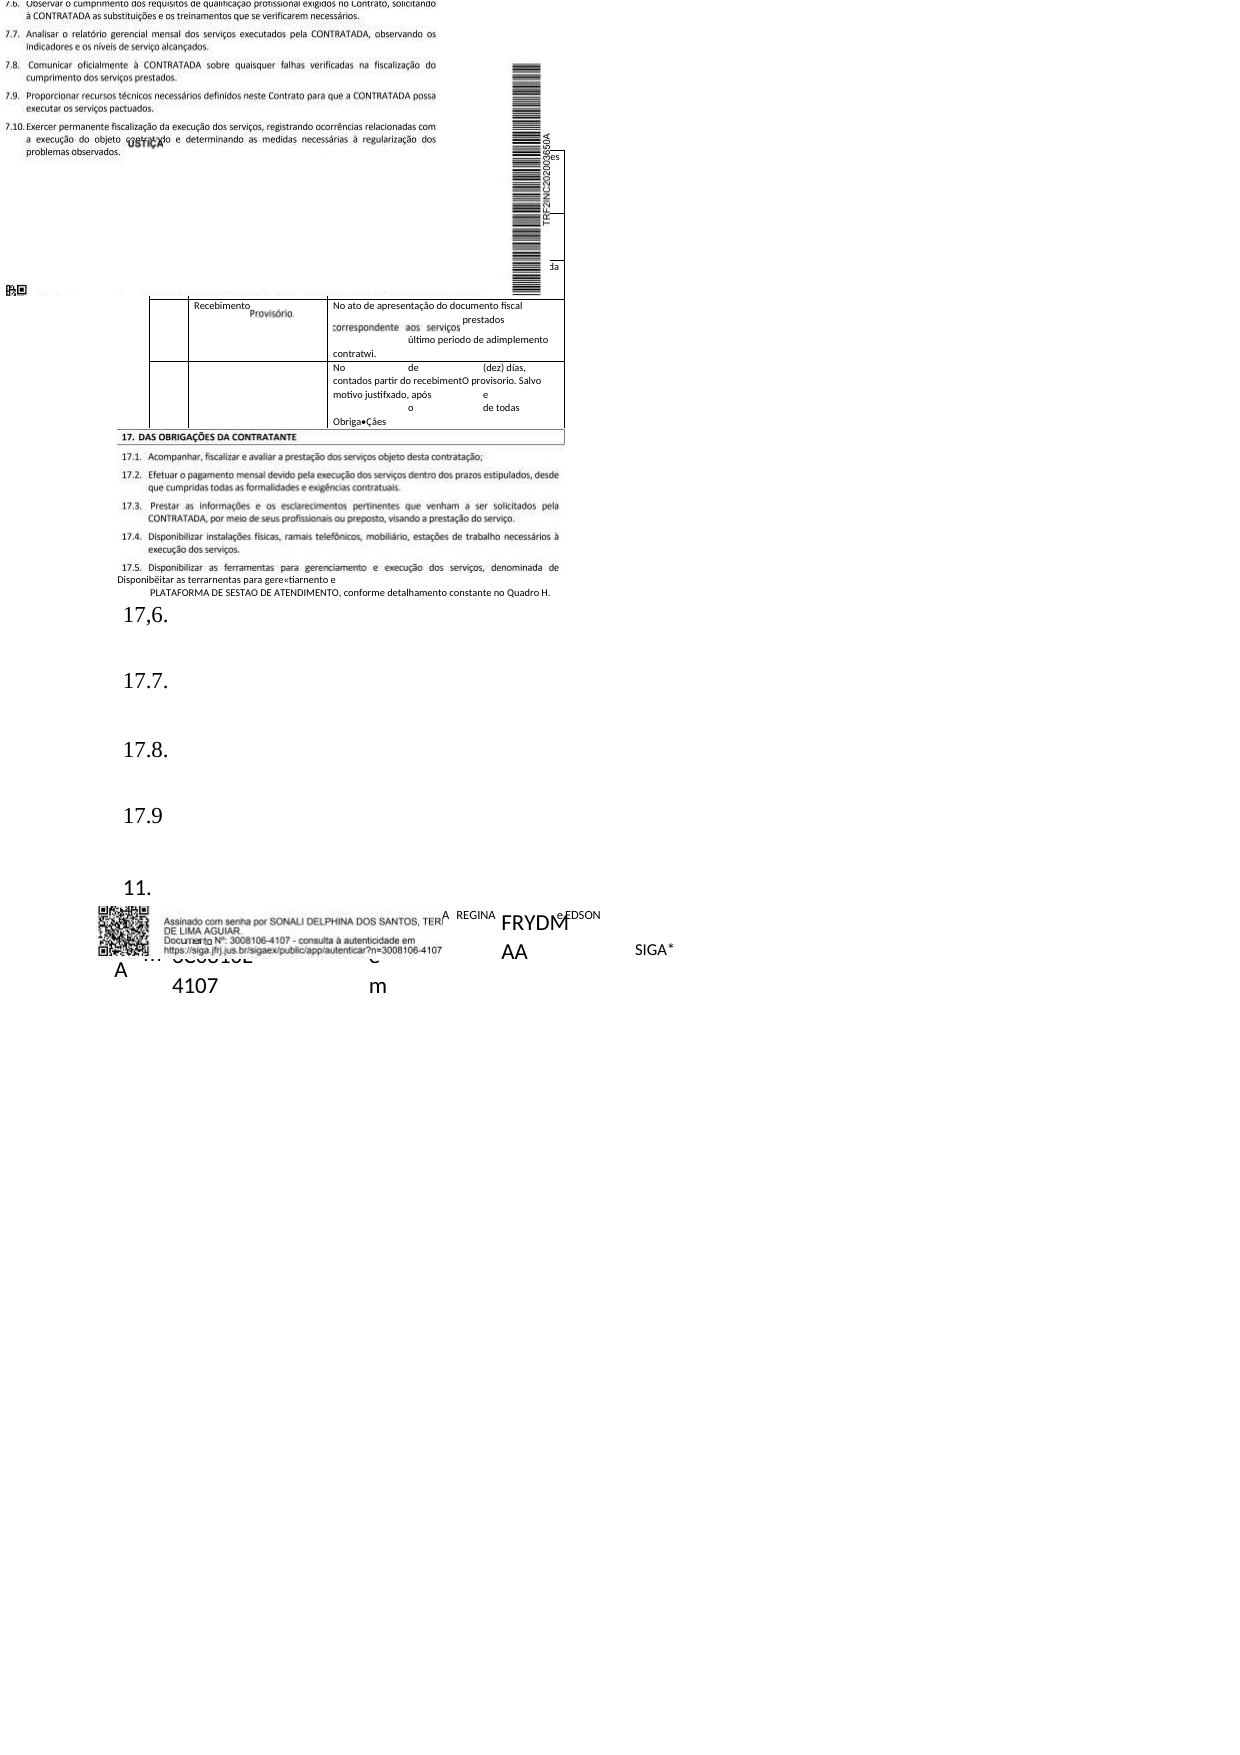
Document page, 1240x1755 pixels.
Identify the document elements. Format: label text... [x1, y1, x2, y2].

text Disponibëitar as terrarnentas para gere«tiarnento e [117, 573, 560, 586]
table_cell emiSSäO da [328, 261, 564, 299]
table_cell No de (dez) días, contados partir do recebimentO provisorio. Salvo motivo justifxado, após e o de todas Obriga•Çåes [328, 362, 564, 428]
table_cell Recebimento [189, 300, 327, 361]
table_cell [189, 362, 327, 428]
table_cell No ato de apresentaçåo do documento fiscal prestados último periodo de adimplemento contratwi. [328, 300, 564, 361]
table_cell [150, 300, 188, 361]
text PLATAFORMA DE SESTAO DE ATENDIMENTO, conforme detalhamento constante no Quadro H. [150, 586, 560, 599]
table_cell [150, 362, 188, 428]
